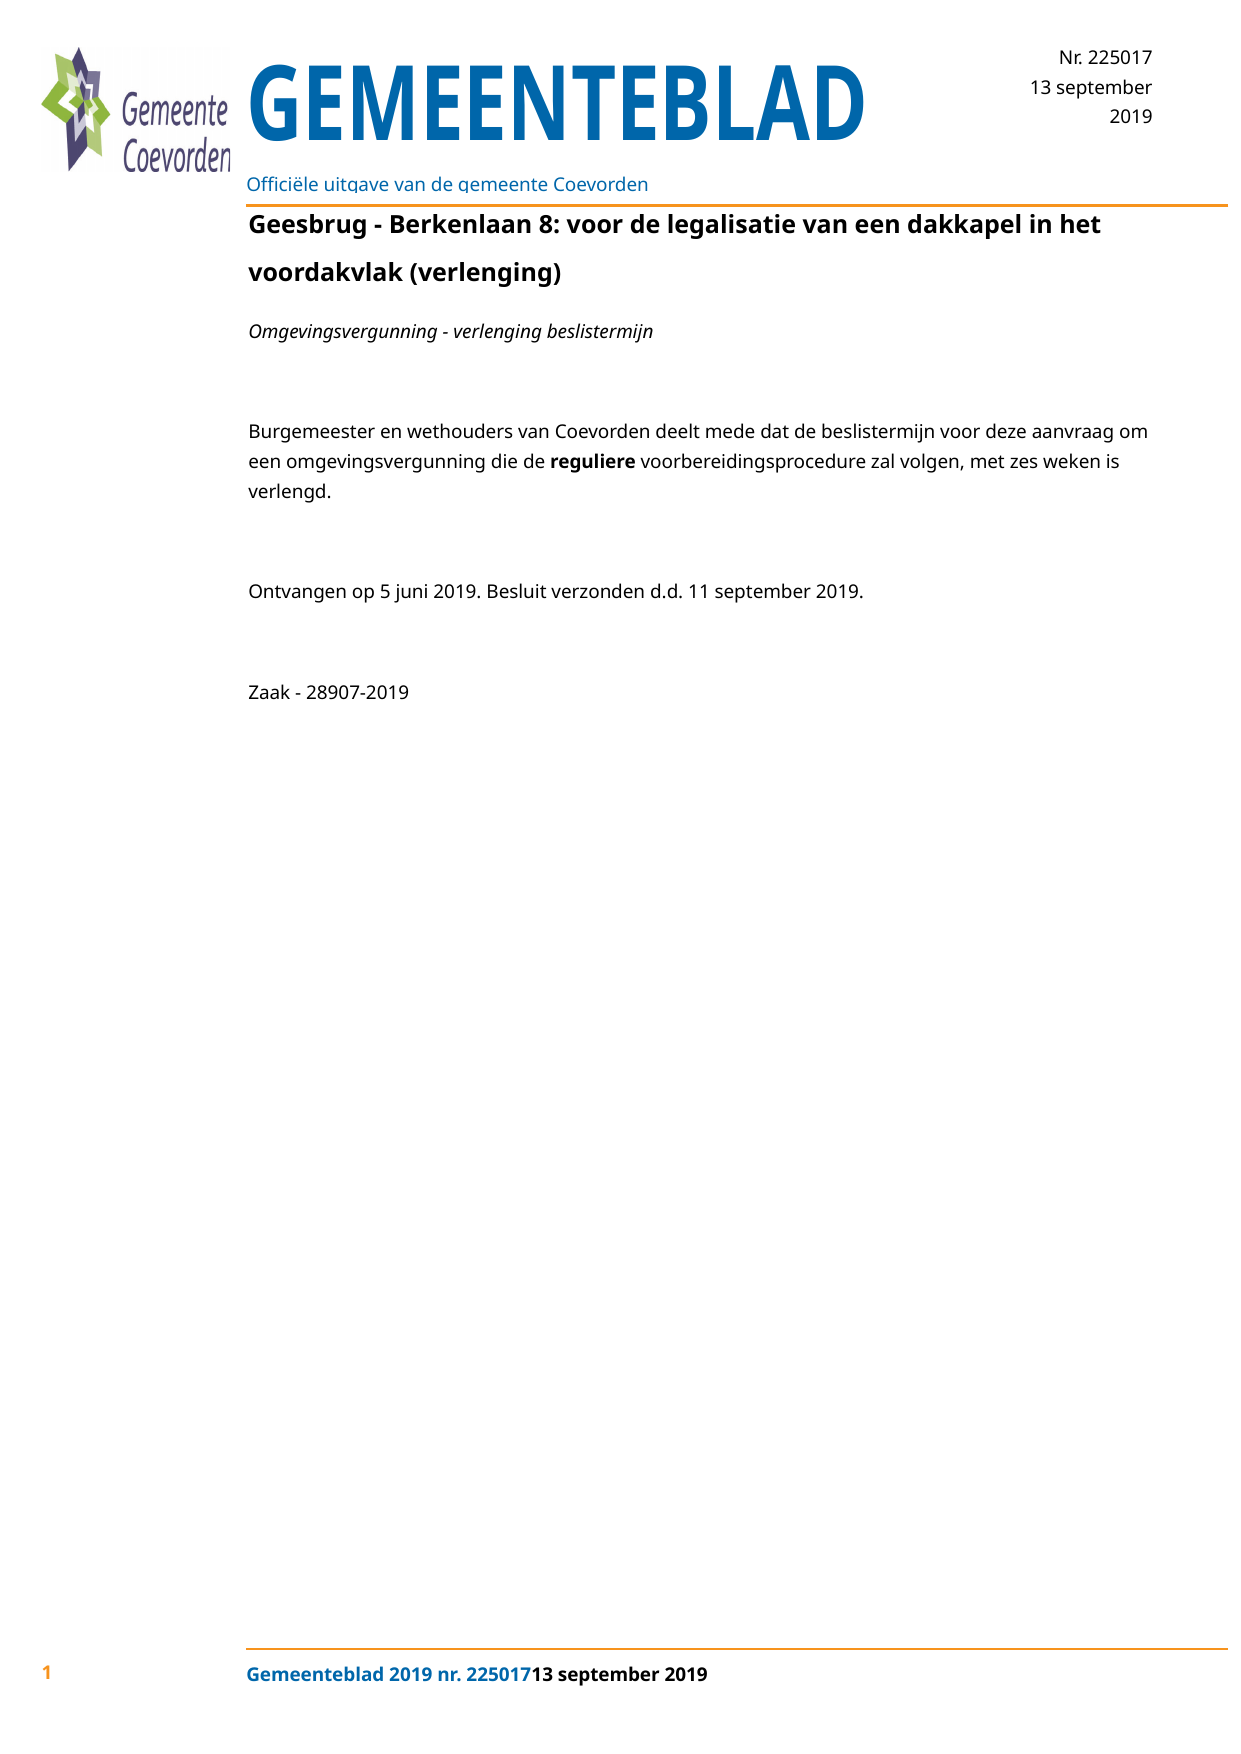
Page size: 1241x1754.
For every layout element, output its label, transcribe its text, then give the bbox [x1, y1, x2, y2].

text Burgemeester en wethouders van Coevorden deelt mede dat de beslistermijn voor deze aanvraag om een omgevingsvergunning die de reguliere voorbereidingsprocedure zal volgen, met zes weken is verlengd. [248, 419, 1152, 504]
text Ontvangen op 5 juni 2019. Besluit verzonden d.d. 11 september 2019. [248, 579, 1152, 604]
text Geesbrug - Berkenlaan 8: voor de legalisatie van een dakkapel in het voordakvlak (verlenging) [248, 207, 1152, 288]
text Omgevingsvergunning - verlenging beslistermijn [248, 318, 1152, 344]
picture [41, 47, 231, 172]
text Zaak - 28907-2019 [248, 679, 1152, 705]
